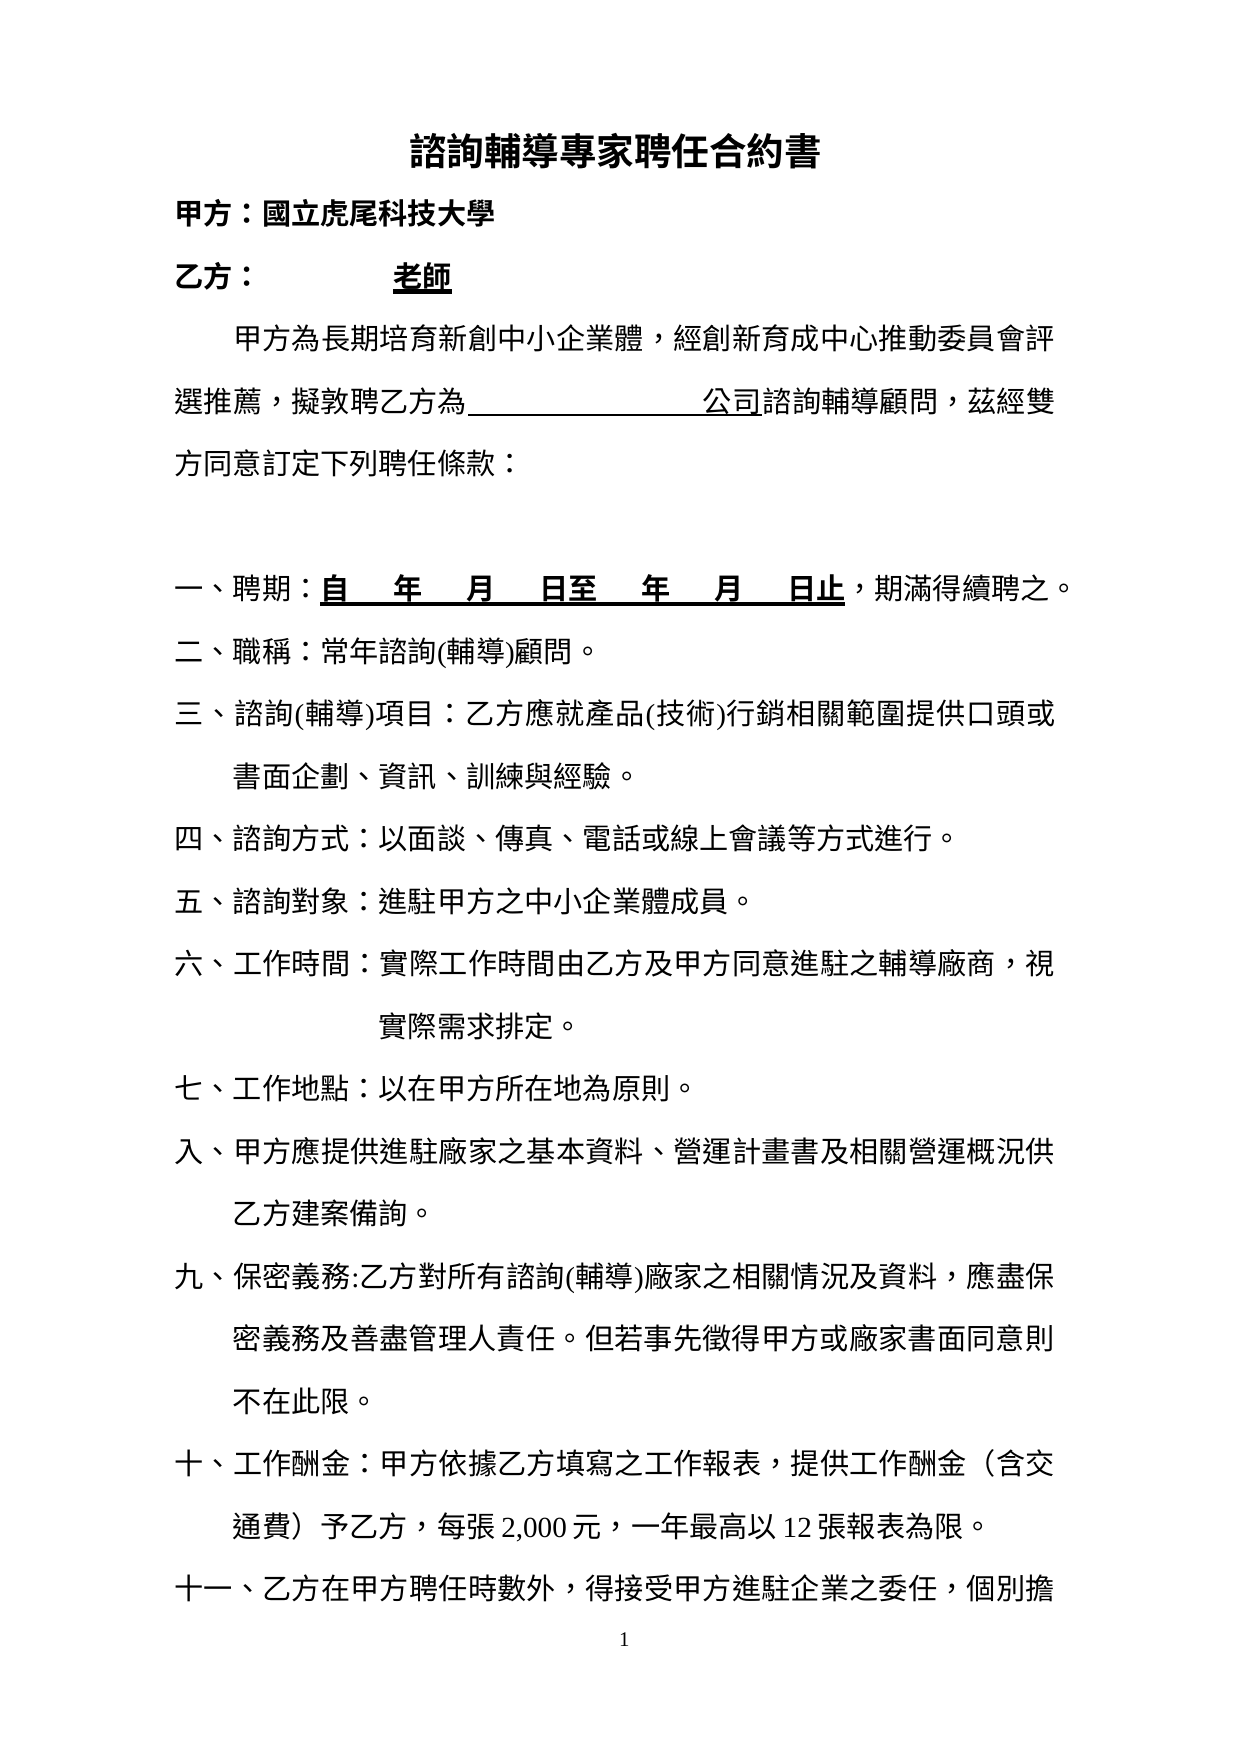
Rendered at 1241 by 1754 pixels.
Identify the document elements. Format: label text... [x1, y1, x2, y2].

text 乙方： 老師 [174, 233, 1056, 295]
text 六、工作時間：實際工作時間由乙方及甲方同意進駐之輔導廠商，視實際需求排定。 [174, 920, 1056, 1045]
text 入、甲方應提供進駐廠家之基本資料、營運計畫書及相關營運概況供乙方建案備詢。 [174, 1108, 1056, 1233]
text 七、工作地點：以在甲方所在地為原則。 [174, 1045, 1056, 1108]
text 五、諮詢對象：進駐甲方之中小企業體成員。 [174, 858, 1056, 920]
text 二、職稱：常年諮詢(輔導)顧問。 [174, 608, 1056, 670]
text 諮詢輔導專家聘任合約書 [174, 108, 1056, 170]
text 甲方：國立虎尾科技大學 [174, 170, 1056, 233]
text 九、保密義務:乙方對所有諮詢(輔導)廠家之相關情況及資料，應盡保密義務及善盡管理人責任。但若事先徵得甲方或廠家書面同意則不在此限。 [174, 1233, 1056, 1420]
text 十一、乙方在甲方聘任時數外，得接受甲方進駐企業之委任，個別擔 [174, 1545, 1056, 1608]
text 一、聘期：自 年 月 日至 年 月 日止，期滿得續聘之。 [174, 545, 1056, 608]
text 四、諮詢方式：以面談、傳真、電話或線上會議等方式進行。 [174, 795, 1056, 858]
text 十、工作酬金：甲方依據乙方填寫之工作報表，提供工作酬金（含交通費）予乙方，每張2,000元，一年最高以12張報表為限。 [174, 1420, 1056, 1545]
text 三、諮詢(輔導)項目：乙方應就產品(技術)行銷相關範圍提供口頭或書面企劃、資訊、訓練與經驗。 [174, 670, 1056, 795]
text 甲方為長期培育新創中小企業體，經創新育成中心推動委員會評選推薦，擬敦聘乙方為 公司諮詢輔導顧問，茲經雙方同意訂定下列聘任條款： [174, 295, 1056, 483]
